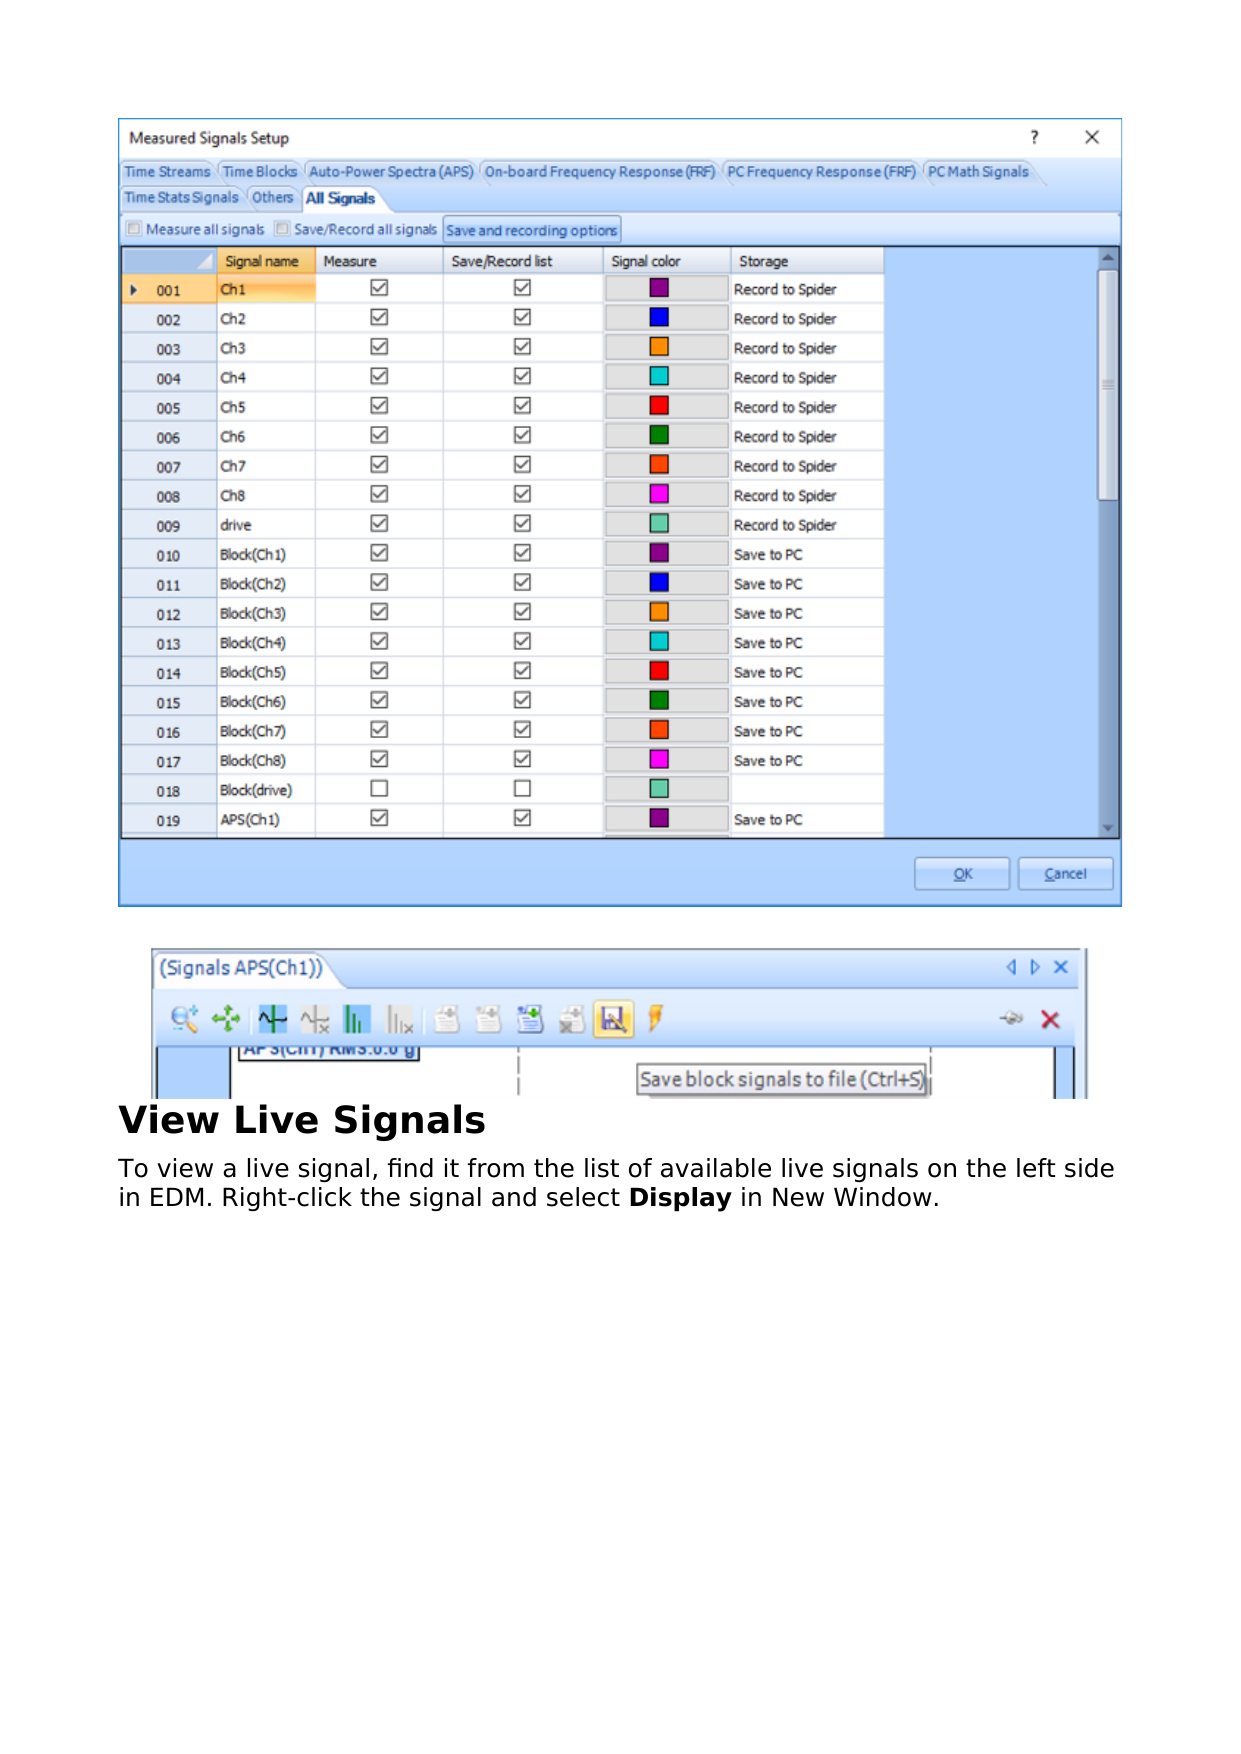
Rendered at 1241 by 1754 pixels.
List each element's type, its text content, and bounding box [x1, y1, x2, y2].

subtitle View Live Signals [118, 1045, 1122, 1142]
picture [118, 118, 1123, 907]
text To view a live signal, find it from the list of available live signals on the left side in EDM. Right-click the signal and select Display in New Window. [118, 1154, 1122, 1213]
picture [151, 947, 1089, 1099]
